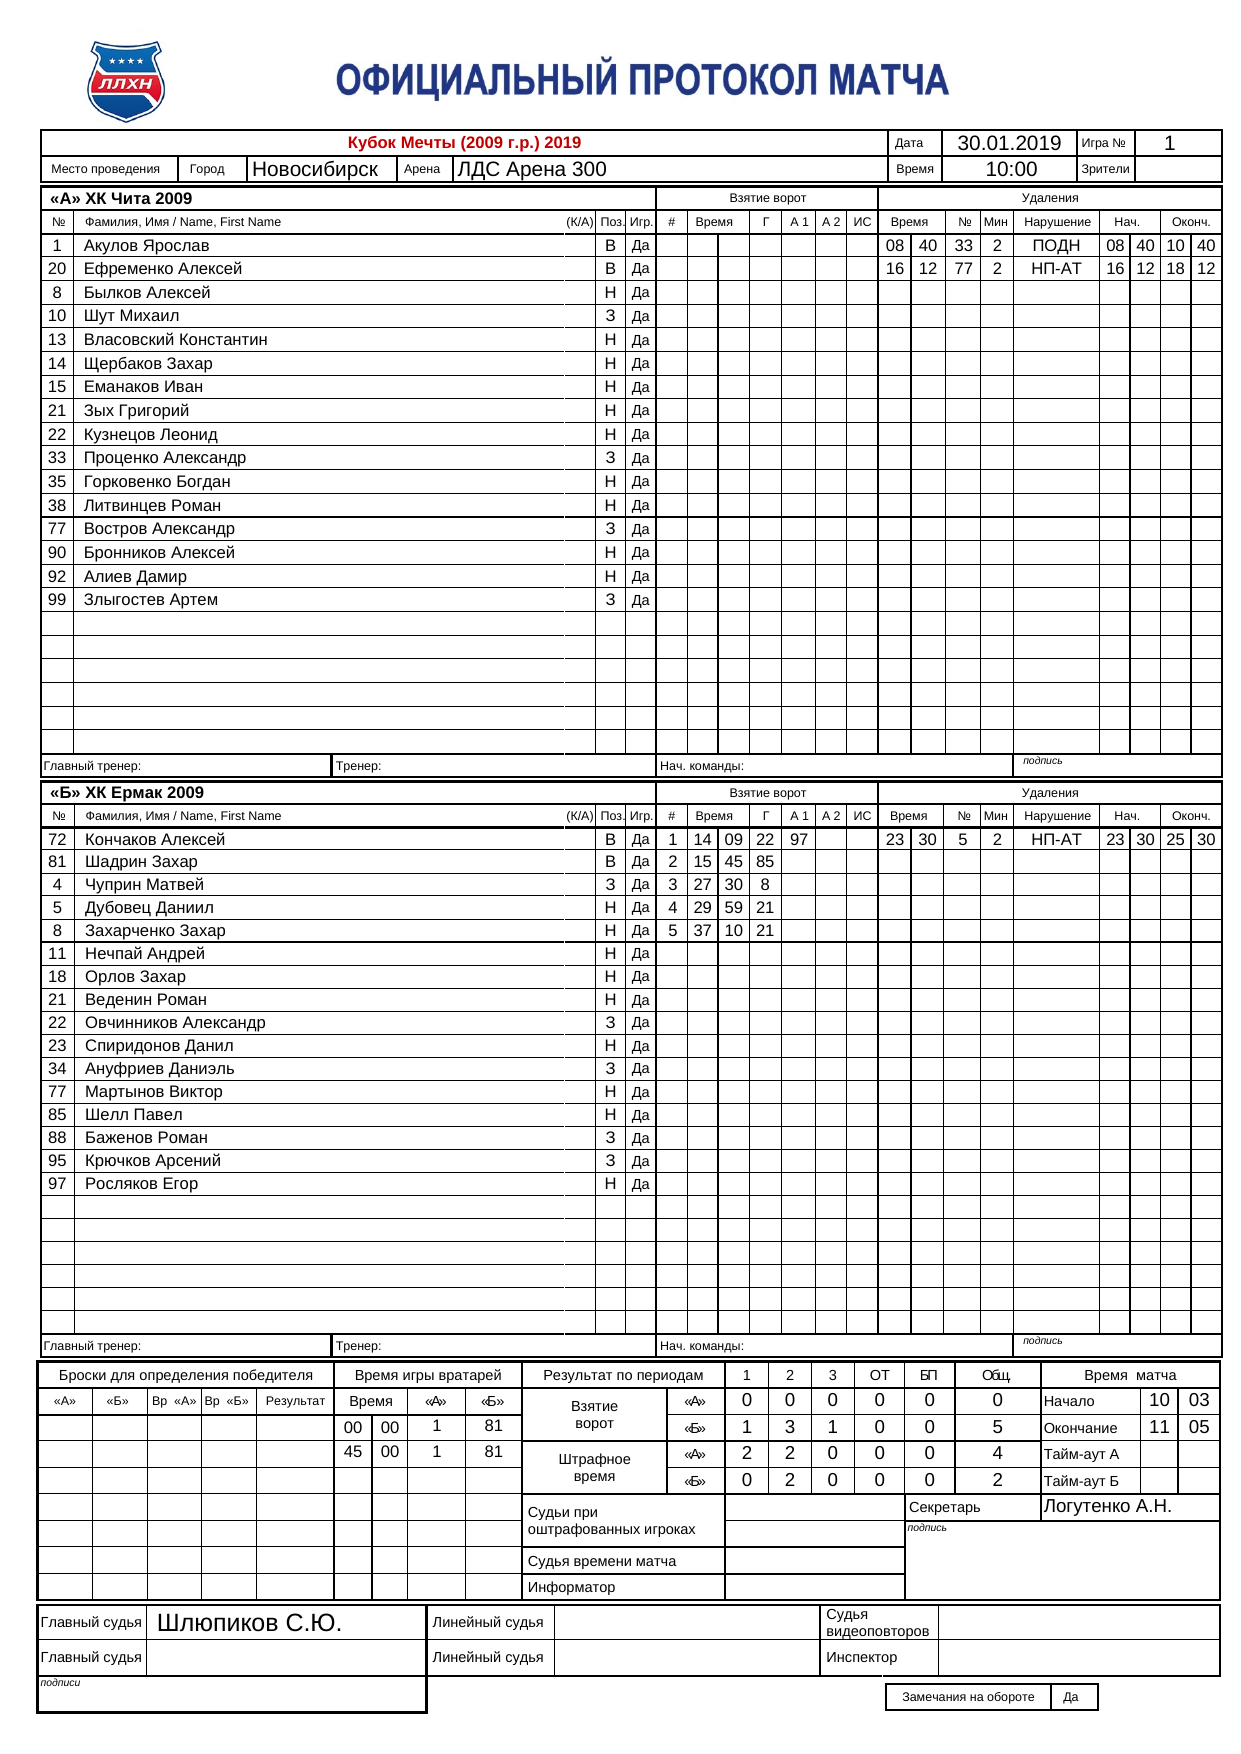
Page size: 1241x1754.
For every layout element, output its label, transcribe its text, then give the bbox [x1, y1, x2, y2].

table_cell [202, 1416, 256, 1440]
table_cell [626, 1196, 655, 1218]
table_cell [1014, 612, 1099, 634]
table_cell [750, 494, 781, 516]
table_cell [1014, 683, 1099, 706]
table_cell [879, 1196, 910, 1218]
table_cell [1014, 470, 1099, 493]
table_cell 0 [812, 1442, 854, 1467]
table_cell [782, 966, 815, 987]
table_cell [1192, 943, 1221, 964]
table_cell № [42, 805, 74, 826]
table_cell [1192, 1012, 1221, 1033]
table_cell [1161, 1219, 1190, 1241]
table_cell 59 [719, 896, 749, 918]
table_cell [719, 494, 749, 516]
table_cell [816, 896, 846, 918]
table_cell [981, 423, 1013, 445]
table_header Взятие ворот [657, 188, 877, 209]
table_cell [879, 1035, 910, 1057]
table_cell [750, 423, 781, 445]
table_header ОТ [855, 1363, 904, 1387]
table_cell [782, 470, 815, 493]
table_cell [1131, 352, 1160, 374]
table_cell 15 [688, 850, 717, 872]
table_cell [782, 541, 815, 564]
table_cell [944, 943, 980, 964]
table_cell [1192, 1196, 1221, 1218]
table_cell [1100, 470, 1129, 493]
table_cell [879, 683, 910, 706]
table_cell 40 [1192, 235, 1221, 256]
table_cell Н [596, 966, 625, 987]
table_cell 2 [956, 1468, 1040, 1493]
table_cell [816, 376, 846, 398]
table_cell [719, 1196, 749, 1218]
table_header «А» ХК Чита 2009 [42, 188, 655, 209]
table_cell [1100, 1288, 1129, 1310]
table_cell [1014, 565, 1099, 587]
table_cell [912, 588, 945, 611]
table_cell 23 [1100, 829, 1129, 849]
table_cell [565, 494, 595, 516]
table_cell [1192, 588, 1221, 611]
table_cell [1131, 612, 1160, 634]
table_header 1 [1136, 131, 1221, 155]
table_cell [1014, 518, 1099, 540]
table_cell 11 [42, 943, 74, 964]
table_cell [719, 1058, 749, 1079]
table_cell З [596, 305, 625, 327]
table_cell [657, 1058, 687, 1079]
table_cell [688, 446, 717, 469]
table_cell [750, 1311, 781, 1333]
table_cell Да [626, 966, 655, 987]
table_cell 45 [335, 1441, 371, 1467]
table_cell [782, 305, 815, 327]
table_cell [1014, 1196, 1099, 1218]
table_cell [750, 588, 781, 611]
table_cell [912, 683, 945, 706]
table_cell [912, 470, 945, 493]
table_cell [657, 352, 687, 374]
table_cell [981, 730, 1013, 753]
table_cell 3 [769, 1415, 811, 1440]
table_cell [912, 1035, 943, 1057]
table_cell [750, 518, 781, 540]
table_cell [1100, 683, 1129, 706]
table_cell Щербаков Захар [74, 352, 564, 374]
table_header Дата [889, 131, 941, 155]
table_cell [782, 730, 815, 753]
table_cell [1014, 1012, 1099, 1033]
table_cell Н [596, 494, 625, 516]
table_cell [1014, 636, 1099, 658]
table_cell [939, 1640, 1219, 1675]
table_cell [148, 1547, 201, 1573]
table_header 1 [726, 1363, 768, 1387]
table_cell [981, 896, 1013, 918]
table_cell [816, 423, 846, 445]
table_cell 2 [657, 850, 687, 872]
table_cell Кузнецов Леонид [74, 423, 564, 445]
table_cell [373, 1574, 407, 1599]
table_cell [879, 730, 910, 753]
table_cell [816, 399, 846, 422]
table_cell 12 [1131, 257, 1160, 280]
table_cell [750, 1104, 781, 1126]
table_cell [719, 281, 749, 303]
table_cell [981, 1127, 1013, 1149]
table_cell [1192, 423, 1221, 445]
table_cell [688, 1196, 717, 1218]
table_cell [657, 1219, 687, 1241]
table_cell [847, 1173, 877, 1195]
table_cell [750, 730, 781, 753]
table_cell Да [626, 1012, 655, 1033]
table_cell Н [596, 423, 625, 445]
table_cell [847, 352, 877, 374]
table_cell [596, 683, 625, 706]
table_cell [657, 1265, 687, 1287]
table_cell [1161, 707, 1190, 729]
table_cell [847, 1127, 877, 1149]
table_cell Н [596, 541, 625, 564]
table_cell [1192, 896, 1221, 918]
table_cell [939, 1606, 1219, 1639]
table_cell [879, 588, 910, 611]
table_cell [1100, 659, 1129, 682]
table_cell [847, 730, 877, 753]
table_cell [782, 565, 815, 587]
table_cell [946, 376, 980, 398]
table_cell [847, 446, 877, 469]
table_cell [565, 1242, 595, 1264]
table_cell [1161, 943, 1190, 964]
table_cell «Б» [668, 1415, 724, 1440]
table_cell 85 [42, 1104, 74, 1126]
table_cell [565, 874, 595, 895]
table_cell [657, 1196, 687, 1218]
table_cell [148, 1494, 201, 1520]
table_cell [847, 989, 877, 1011]
table_cell [816, 541, 846, 564]
table_cell [847, 1058, 877, 1079]
table_cell [688, 1242, 717, 1264]
table_cell [1192, 1173, 1221, 1195]
table_cell [847, 1081, 877, 1103]
table_cell [847, 683, 877, 706]
table_cell ИС [847, 805, 877, 826]
table_cell [1161, 636, 1190, 658]
table_cell [816, 328, 846, 351]
table_cell [750, 1288, 781, 1310]
table_cell [657, 423, 687, 445]
table_cell [565, 636, 595, 658]
table_cell [981, 1150, 1013, 1172]
table_cell [946, 565, 980, 587]
table_cell [981, 399, 1013, 422]
table_cell [816, 1081, 846, 1103]
table_cell [626, 1219, 655, 1241]
table_cell [946, 494, 980, 516]
table_cell [596, 1265, 625, 1287]
table_cell Н [596, 352, 625, 374]
table_cell [750, 1127, 781, 1149]
table_cell Дубовец Даниил [75, 896, 564, 918]
table_cell [879, 920, 910, 941]
table_cell 8 [750, 874, 781, 895]
table_cell 10 [719, 920, 749, 941]
table_cell Да [626, 328, 655, 351]
table_cell [912, 446, 945, 469]
table_cell З [596, 1127, 625, 1149]
table_cell [93, 1547, 147, 1573]
table_cell [1161, 989, 1190, 1011]
table_cell Шут Михаил [74, 305, 564, 327]
table_cell [946, 588, 980, 611]
table_cell [1100, 1173, 1129, 1195]
table_cell [657, 541, 687, 564]
table_cell [879, 494, 910, 516]
table_cell [1192, 1058, 1221, 1079]
table_cell [688, 1012, 717, 1033]
table_cell [946, 399, 980, 422]
table_cell [879, 966, 910, 987]
table_cell [565, 328, 595, 351]
table_cell [1131, 588, 1160, 611]
table_cell ЛДС Арена 300 [454, 157, 887, 181]
table_cell 2 [981, 235, 1013, 256]
table_cell [912, 1012, 943, 1033]
table_cell [1100, 966, 1129, 987]
table_cell [782, 612, 815, 634]
table_cell [981, 683, 1013, 706]
table_cell [74, 730, 564, 753]
table_cell [816, 1127, 846, 1149]
table_cell [912, 518, 945, 540]
table_cell [879, 850, 910, 872]
table_cell [1131, 1242, 1160, 1264]
table_cell [42, 707, 73, 729]
table_cell Мин [981, 805, 1013, 826]
table_cell 81 [466, 1441, 521, 1467]
table_cell [42, 730, 73, 753]
table_cell 77 [946, 257, 980, 280]
table_cell Главный судья [39, 1606, 146, 1639]
table_cell [816, 305, 846, 327]
table_cell 16 [1100, 257, 1129, 280]
table_cell Да [626, 376, 655, 398]
table_cell 2 [981, 257, 1013, 280]
table_cell [688, 966, 717, 987]
table_cell [1014, 1035, 1099, 1057]
table_cell [657, 1081, 687, 1103]
table_cell [981, 328, 1013, 351]
table_cell [912, 494, 945, 516]
table_cell [816, 920, 846, 941]
table_cell [981, 1311, 1013, 1333]
table_cell [981, 1058, 1013, 1079]
table_cell 30 [1131, 829, 1160, 849]
table_cell Зых Григорий [74, 399, 564, 422]
table_cell [1161, 1242, 1190, 1264]
table_cell [879, 1265, 910, 1287]
table_cell [782, 1196, 815, 1218]
table_cell Власовский Константин [74, 328, 564, 351]
table_cell [1161, 1058, 1190, 1079]
table_cell [1141, 1441, 1177, 1467]
table_cell 10 [1161, 235, 1190, 256]
table_cell [816, 683, 846, 706]
table_cell [688, 1219, 717, 1241]
table_cell [1192, 1104, 1221, 1126]
table_header Замечания на обороте [887, 1685, 1050, 1709]
table_cell [688, 470, 717, 493]
table_cell [1014, 1081, 1099, 1103]
table_cell Н [596, 943, 625, 964]
table_cell [912, 565, 945, 587]
table_cell [596, 730, 625, 753]
table_cell [565, 966, 595, 987]
table_cell [1100, 1242, 1129, 1264]
table_cell 45 [719, 850, 749, 872]
table_cell 97 [782, 829, 815, 849]
table_cell [816, 1219, 846, 1241]
table_cell [257, 1547, 333, 1573]
table_cell [912, 1311, 943, 1333]
table_cell 21 [42, 399, 73, 422]
table_cell Начало [1042, 1389, 1140, 1413]
table_cell [93, 1468, 147, 1493]
table_cell Тренер: [333, 755, 655, 776]
table_cell [981, 920, 1013, 941]
table_cell [912, 352, 945, 374]
table_cell [981, 874, 1013, 895]
table_header «Б» ХК Ермак 2009 [42, 783, 655, 803]
table_cell [596, 1288, 625, 1310]
table_cell 0 [855, 1468, 904, 1493]
table_cell 0 [726, 1389, 768, 1413]
table_cell [1141, 1468, 1177, 1493]
table_cell [816, 588, 846, 611]
table_cell Тайм-аут А [1042, 1441, 1140, 1467]
table_cell [688, 1127, 717, 1149]
table_cell Игр. [626, 805, 655, 826]
table_cell Н [596, 989, 625, 1011]
table_cell [1014, 352, 1099, 374]
table_cell [565, 829, 595, 849]
table_cell [1192, 541, 1221, 564]
table_cell Штрафное время [523, 1442, 666, 1493]
table_cell Тренер: [333, 1335, 655, 1356]
table_cell [879, 874, 910, 895]
table_cell [816, 235, 846, 256]
table_cell 88 [42, 1127, 74, 1149]
table_cell [912, 1127, 943, 1149]
table_cell [981, 636, 1013, 658]
table_cell 2 [769, 1442, 811, 1467]
table_cell 0 [855, 1389, 904, 1413]
table_cell 14 [42, 352, 73, 374]
table_cell [816, 281, 846, 303]
table_cell [1131, 281, 1160, 303]
table_cell [816, 518, 846, 540]
table_cell [847, 636, 877, 658]
table_cell [626, 1288, 655, 1310]
table_cell [816, 1150, 846, 1172]
table_cell [1131, 1058, 1160, 1079]
table_cell [1100, 446, 1129, 469]
table_cell [688, 588, 717, 611]
table_cell [1100, 730, 1129, 753]
table_cell В [596, 829, 625, 849]
table_cell [1014, 943, 1099, 964]
table_cell 81 [466, 1416, 521, 1440]
table_cell [946, 707, 980, 729]
table_cell [719, 352, 749, 374]
table_cell [944, 1035, 980, 1057]
table_cell [39, 1547, 92, 1573]
table_cell [879, 446, 910, 469]
table_cell Ануфриев Даниэль [75, 1058, 564, 1079]
table_cell 08 [1100, 235, 1129, 256]
table_cell Г [750, 211, 781, 233]
table_cell [816, 1012, 846, 1033]
table_cell [912, 305, 945, 327]
table_cell [42, 659, 73, 682]
table_cell 25 [1161, 829, 1190, 849]
table_cell Г [750, 805, 781, 826]
table_cell [879, 943, 910, 964]
table_cell [782, 1035, 815, 1057]
table_cell 85 [750, 850, 781, 872]
table_cell [596, 659, 625, 682]
table_cell № [946, 211, 980, 233]
table_cell Н [596, 565, 625, 587]
table_cell Веденин Роман [75, 989, 564, 1011]
table_cell 5 [657, 920, 687, 941]
table_cell [782, 423, 815, 445]
table_cell [565, 612, 595, 634]
table_cell [816, 1058, 846, 1079]
table_cell [688, 707, 717, 729]
table_cell [688, 423, 717, 445]
table_cell 20 [42, 257, 73, 280]
table_cell [408, 1468, 465, 1493]
table_cell [688, 281, 717, 303]
table_cell 10 [42, 305, 73, 327]
table_cell [1192, 352, 1221, 374]
table_cell Главный тренер: [42, 755, 330, 776]
table_cell [816, 494, 846, 516]
table_cell [1014, 588, 1099, 611]
table_cell НП-АТ [1014, 257, 1099, 280]
table_cell [750, 328, 781, 351]
table_cell Да [626, 423, 655, 445]
table_cell [688, 1058, 717, 1079]
table_cell [879, 659, 910, 682]
table_cell [1161, 659, 1190, 682]
table_cell 0 [956, 1389, 1040, 1413]
table_cell Да [626, 588, 655, 611]
table_header Общ. [956, 1363, 1040, 1387]
table_cell [1161, 305, 1190, 327]
table_cell [719, 1311, 749, 1333]
table_cell Тайм-аут Б [1042, 1468, 1140, 1493]
table_cell [1100, 565, 1129, 587]
table_cell [782, 518, 815, 540]
table_cell [565, 588, 595, 611]
table_cell [565, 1173, 595, 1195]
table_cell [1131, 1173, 1160, 1195]
table_cell [946, 305, 980, 327]
table_cell [1131, 1288, 1160, 1310]
table_cell [565, 541, 595, 564]
table_cell [879, 1104, 910, 1126]
table_cell [1161, 494, 1190, 516]
table_cell [719, 423, 749, 445]
table_cell [981, 707, 1013, 729]
table_cell [657, 730, 687, 753]
table_cell А 1 [782, 805, 815, 826]
table_cell [1100, 1150, 1129, 1172]
table_cell [782, 896, 815, 918]
table_cell [816, 989, 846, 1011]
table_cell [565, 730, 595, 753]
table_cell [1192, 494, 1221, 516]
table_cell Фамилия, Имя / Name, First Name [74, 211, 565, 233]
table_cell Бронников Алексей [74, 541, 564, 564]
table_cell [1131, 494, 1160, 516]
table_cell [879, 1242, 910, 1264]
table_cell [565, 1311, 595, 1333]
table_cell [1192, 1242, 1221, 1264]
table_cell [944, 1288, 980, 1310]
table_cell [688, 1035, 717, 1057]
table_cell [912, 1173, 943, 1195]
table_cell [1161, 281, 1190, 303]
table_cell [719, 1035, 749, 1057]
table_cell [1014, 541, 1099, 564]
table_cell [1131, 518, 1160, 540]
table_cell [1161, 730, 1190, 753]
table_cell [565, 707, 595, 729]
table_cell [847, 850, 877, 872]
table_cell 97 [42, 1173, 74, 1195]
table_cell Н [596, 328, 625, 351]
table_cell [750, 1035, 781, 1057]
table_cell [912, 943, 943, 964]
table_cell [782, 1219, 815, 1241]
table_cell [688, 376, 717, 398]
table_cell [657, 376, 687, 398]
table_cell [981, 281, 1013, 303]
table_cell [565, 399, 595, 422]
table_cell [657, 966, 687, 987]
table_cell [1192, 518, 1221, 540]
table_cell [1014, 896, 1099, 918]
table_cell Да [626, 352, 655, 374]
table_cell [719, 446, 749, 469]
table_cell [466, 1468, 521, 1493]
table_cell Оконч. [1161, 211, 1221, 233]
table_cell 1 [408, 1416, 465, 1440]
table_cell [719, 470, 749, 493]
table_cell [1161, 850, 1190, 872]
table_cell [847, 588, 877, 611]
table_cell [912, 376, 945, 398]
table_cell [373, 1494, 407, 1520]
table_cell 33 [42, 446, 73, 469]
table_cell [565, 235, 595, 256]
table_cell [912, 966, 943, 987]
table_cell [257, 1416, 333, 1440]
table_cell [944, 1196, 980, 1218]
table_cell [202, 1521, 256, 1546]
table_cell [847, 281, 877, 303]
table_cell [1131, 376, 1160, 398]
table_cell [1014, 305, 1099, 327]
table_cell [565, 1104, 595, 1126]
table_cell № [944, 805, 980, 826]
table_cell [782, 1058, 815, 1079]
table_cell [1100, 399, 1129, 422]
table_cell 23 [879, 829, 910, 849]
table_cell [657, 1311, 687, 1333]
table_cell [1192, 305, 1221, 327]
table_cell Да [626, 235, 655, 256]
table_cell [782, 494, 815, 516]
table_cell 0 [812, 1389, 854, 1413]
table_cell [912, 1196, 943, 1218]
table_cell [847, 565, 877, 587]
table_cell З [596, 874, 625, 895]
table_cell [847, 874, 877, 895]
table_cell Да [626, 1127, 655, 1149]
table_cell [555, 1640, 819, 1675]
table_cell [1100, 541, 1129, 564]
table_cell [946, 518, 980, 540]
table_header 2 [769, 1363, 811, 1387]
table_header Кубок Мечты (2009 г.р.) 2019 [42, 131, 887, 155]
table_cell 1 [812, 1415, 854, 1440]
table_cell [657, 636, 687, 658]
table_cell Да [626, 1058, 655, 1079]
table_cell [816, 1311, 846, 1333]
table_cell [1100, 612, 1129, 634]
table_cell [879, 1219, 910, 1241]
table_cell [847, 966, 877, 987]
table_cell Овчинников Александр [75, 1012, 564, 1033]
table_cell Шелл Павел [75, 1104, 564, 1126]
table_cell Судья видеоповторов [821, 1606, 938, 1639]
table_cell [1100, 707, 1129, 729]
table_cell [750, 235, 781, 256]
table_cell [719, 257, 749, 280]
table_cell 29 [688, 896, 717, 918]
table_cell [981, 612, 1013, 634]
table_cell [981, 376, 1013, 398]
table_cell [719, 1219, 749, 1241]
table_cell [565, 896, 595, 918]
table_cell Акулов Ярослав [74, 235, 564, 256]
table_cell [981, 1219, 1013, 1241]
table_cell [719, 636, 749, 658]
table_cell 30 [1192, 829, 1221, 849]
table_cell Еманаков Иван [74, 376, 564, 398]
table_cell Н [596, 1035, 625, 1057]
table_cell 5 [42, 896, 74, 918]
table_cell [1131, 896, 1160, 918]
table_cell [847, 707, 877, 729]
table_cell [1100, 1104, 1129, 1126]
table_cell [981, 1035, 1013, 1057]
table_cell [912, 1104, 943, 1126]
table_cell Инспектор [821, 1640, 938, 1675]
table_cell подпись [1014, 1335, 1221, 1356]
table_cell [750, 1265, 781, 1287]
table_cell [719, 659, 749, 682]
table_cell [257, 1494, 333, 1520]
table_cell [782, 1242, 815, 1264]
table_cell [944, 896, 980, 918]
table_cell [1192, 399, 1221, 422]
table_cell Н [596, 1104, 625, 1126]
table_cell Поз. [596, 211, 625, 233]
table_cell [93, 1441, 147, 1467]
table_cell [719, 1288, 749, 1310]
table_cell [202, 1574, 256, 1599]
table_cell [912, 636, 945, 658]
table_cell [879, 1150, 910, 1172]
table_cell [847, 829, 877, 849]
table_cell «Б» [93, 1389, 147, 1413]
table_cell [1161, 1012, 1190, 1033]
table_cell З [596, 588, 625, 611]
table_cell [912, 423, 945, 445]
table_cell 21 [42, 989, 74, 1011]
table_cell [688, 1081, 717, 1103]
table_cell [912, 850, 943, 872]
table_cell [75, 1311, 564, 1333]
table_cell [847, 1242, 877, 1264]
table_cell [466, 1574, 521, 1599]
table_cell [719, 683, 749, 706]
table_cell [912, 1219, 943, 1241]
table_cell Вр «А» [148, 1389, 201, 1413]
table_cell [883, 1677, 1220, 1681]
table_cell [879, 1127, 910, 1149]
table_cell 30 [719, 874, 749, 895]
table_cell 37 [688, 920, 717, 941]
table_cell [1161, 612, 1190, 634]
table_cell [946, 281, 980, 303]
table_cell [1014, 446, 1099, 469]
table_cell [1192, 989, 1221, 1011]
table_cell Время [879, 211, 945, 233]
table_cell [626, 1265, 655, 1287]
table_cell [944, 1012, 980, 1033]
table_cell [1014, 850, 1099, 872]
table_cell [719, 1242, 749, 1264]
table_cell [1161, 376, 1190, 398]
table_cell [750, 305, 781, 327]
table_cell [1192, 1150, 1221, 1172]
table_cell [912, 896, 943, 918]
table_cell [782, 588, 815, 611]
table_cell [1131, 659, 1160, 682]
table_cell [39, 1494, 92, 1520]
table_cell Вр «Б» [202, 1389, 256, 1413]
table_cell [1161, 565, 1190, 587]
table_header Броски для определения победителя [39, 1363, 333, 1387]
table_cell [93, 1574, 147, 1599]
table_cell [912, 281, 945, 303]
table_cell [688, 305, 717, 327]
table_cell [981, 1242, 1013, 1264]
table_cell [1192, 966, 1221, 987]
table_cell [657, 1242, 687, 1264]
table_cell [148, 1416, 201, 1440]
table_cell [944, 1150, 980, 1172]
table_cell [257, 1574, 333, 1599]
table_cell [1161, 470, 1190, 493]
table_cell 34 [42, 1058, 74, 1079]
table_cell А 1 [782, 211, 815, 233]
table_cell [782, 281, 815, 303]
table_cell [688, 943, 717, 964]
table_cell [912, 920, 943, 941]
table_cell [750, 1219, 781, 1241]
table_cell [657, 659, 687, 682]
table_cell Н [596, 1081, 625, 1103]
table_cell [1161, 966, 1190, 987]
table_cell [1100, 636, 1129, 658]
table_cell [1192, 1035, 1221, 1057]
table_cell [782, 874, 815, 895]
table_cell [719, 989, 749, 1011]
table_cell [657, 446, 687, 469]
table_cell [1161, 1104, 1190, 1126]
table_cell [1100, 1127, 1129, 1149]
table_cell # [657, 211, 687, 233]
table_cell [565, 943, 595, 964]
table_cell [946, 352, 980, 374]
table_cell 21 [750, 920, 781, 941]
table_cell Н [596, 376, 625, 398]
table_cell ИС [847, 211, 877, 233]
table_cell [42, 1311, 74, 1333]
table_cell [1131, 446, 1160, 469]
table_cell 21 [750, 896, 781, 918]
table_cell [912, 541, 945, 564]
table_cell [373, 1521, 407, 1546]
table_cell Спиридонов Данил [75, 1035, 564, 1057]
table_cell [657, 399, 687, 422]
table_cell Да [626, 1104, 655, 1126]
table_cell [879, 470, 910, 493]
table_cell Крючков Арсений [75, 1150, 564, 1172]
table_cell [1161, 423, 1190, 445]
table_cell [981, 850, 1013, 872]
table_cell [1014, 1150, 1099, 1172]
table_cell Да [626, 1173, 655, 1195]
table_cell 14 [688, 829, 717, 849]
table_cell Секретарь [906, 1495, 1040, 1520]
table_cell [657, 1104, 687, 1126]
table_cell [626, 636, 655, 658]
table_cell [408, 1574, 465, 1599]
table_cell [688, 257, 717, 280]
table_cell [657, 235, 687, 256]
table_cell 30 [912, 829, 943, 849]
table_cell [148, 1468, 201, 1493]
table_cell [335, 1574, 371, 1599]
table_cell [1131, 328, 1160, 351]
table_cell [688, 494, 717, 516]
table_cell [565, 989, 595, 1011]
table_cell [1014, 1288, 1099, 1310]
table_cell [719, 328, 749, 351]
table_cell [1100, 352, 1129, 374]
table_cell [782, 1081, 815, 1103]
table_cell [657, 1173, 687, 1195]
table_cell [42, 1265, 74, 1287]
table_cell [1131, 636, 1160, 658]
table_cell [981, 989, 1013, 1011]
table_cell [879, 1081, 910, 1103]
table_cell [816, 470, 846, 493]
table_cell [1179, 1468, 1219, 1493]
table_cell В [596, 850, 625, 872]
table_cell подписи [39, 1677, 425, 1711]
table_cell [93, 1416, 147, 1440]
table_cell [1100, 1081, 1129, 1103]
table_cell [847, 1150, 877, 1172]
table_cell 18 [42, 966, 74, 987]
table_cell 00 [373, 1441, 407, 1467]
table_cell [1192, 874, 1221, 895]
table_cell [946, 446, 980, 469]
table_cell ПОДН [1014, 235, 1099, 256]
table_cell [847, 305, 877, 327]
table_cell [816, 659, 846, 682]
table_cell Главный тренер: [42, 1335, 330, 1356]
table_cell [981, 1265, 1013, 1287]
table_cell (К/А) [565, 805, 595, 826]
table_cell [1161, 588, 1190, 611]
table_cell [466, 1547, 521, 1573]
table_cell [1100, 874, 1129, 895]
table_cell Мартынов Виктор [75, 1081, 564, 1103]
table_cell 5 [944, 829, 980, 849]
table_cell [847, 518, 877, 540]
table_cell [946, 730, 980, 753]
table_cell Злыгостев Артем [74, 588, 564, 611]
table_cell [657, 989, 687, 1011]
table_cell [1131, 399, 1160, 422]
table_cell [1192, 1127, 1221, 1149]
table_cell Да [626, 1035, 655, 1057]
table_cell [1131, 541, 1160, 564]
table_cell «А» [668, 1389, 724, 1413]
table_cell Судьи при оштрафованных игроках [523, 1495, 724, 1546]
table_cell [1179, 1441, 1219, 1467]
table_cell (К/А) [565, 211, 595, 233]
table_cell [847, 1012, 877, 1033]
table_cell [42, 1219, 74, 1241]
table_cell З [596, 1150, 625, 1172]
table_cell [1161, 518, 1190, 540]
table_cell [719, 966, 749, 987]
table_cell [946, 612, 980, 634]
table_cell [408, 1521, 465, 1546]
table_cell подпись [906, 1522, 1219, 1599]
table_cell [688, 541, 717, 564]
table_cell [75, 1242, 564, 1264]
table_cell [719, 1012, 749, 1033]
table_cell 33 [946, 235, 980, 256]
table_cell [719, 541, 749, 564]
table_cell [657, 612, 687, 634]
table_cell [565, 470, 595, 493]
table_cell [1131, 1150, 1160, 1172]
table_cell [847, 1104, 877, 1126]
table_cell [750, 1242, 781, 1264]
table_cell [944, 920, 980, 941]
table_cell 05 [1179, 1415, 1219, 1440]
table_header 30.01.2019 [943, 131, 1076, 155]
table_cell [1014, 920, 1099, 941]
table_cell Чуприн Матвей [75, 874, 564, 895]
table_cell [1100, 423, 1129, 445]
table_cell [816, 1288, 846, 1310]
table_cell [879, 352, 910, 374]
table_cell 95 [42, 1150, 74, 1172]
table_cell [879, 541, 910, 564]
table_cell [1192, 1288, 1221, 1310]
table_cell Да [626, 281, 655, 303]
table_cell Н [596, 470, 625, 493]
table_cell [202, 1468, 256, 1493]
table_cell [782, 1173, 815, 1195]
table_cell [75, 1219, 564, 1241]
table_cell [782, 1288, 815, 1310]
table_cell [74, 683, 564, 706]
table_cell [782, 235, 815, 256]
table_cell [1100, 1265, 1129, 1287]
table_cell [879, 896, 910, 918]
table_cell 03 [1179, 1389, 1219, 1413]
table_cell [1014, 1265, 1099, 1287]
table_cell [944, 966, 980, 987]
table_cell [148, 1574, 201, 1599]
table_cell [879, 328, 910, 351]
table_cell Н [596, 920, 625, 941]
table_cell Да [626, 943, 655, 964]
table_cell Проценко Александр [74, 446, 564, 469]
table_cell [981, 446, 1013, 469]
table_cell [1192, 730, 1221, 753]
table_cell [93, 1494, 147, 1520]
table_cell [626, 730, 655, 753]
table_cell [816, 850, 846, 872]
table_cell [1161, 920, 1190, 941]
table_cell [75, 1288, 564, 1310]
table_cell Город [179, 157, 246, 181]
table_cell [847, 1265, 877, 1287]
table_cell [879, 707, 910, 729]
table_cell [912, 659, 945, 682]
table_cell [1192, 636, 1221, 658]
table_cell Ефременко Алексей [74, 257, 564, 280]
table_cell [944, 1173, 980, 1195]
table_cell [565, 518, 595, 540]
table_cell [750, 541, 781, 564]
table_cell [912, 1150, 943, 1172]
table_cell 35 [42, 470, 73, 493]
table_cell [1161, 328, 1190, 351]
table_header БП [905, 1363, 954, 1387]
table_cell Нарушение [1014, 805, 1099, 826]
table_cell [148, 1441, 201, 1467]
table_cell А 2 [816, 805, 846, 826]
table_cell [879, 1012, 910, 1033]
table_cell № [42, 211, 73, 233]
table_cell Зрители [1078, 157, 1134, 181]
table_cell [373, 1547, 407, 1573]
table_cell В [596, 235, 625, 256]
table_cell [879, 636, 910, 658]
table_cell 0 [812, 1468, 854, 1493]
table_cell [1161, 1081, 1190, 1103]
table_cell [879, 1173, 910, 1195]
table_cell Алиев Дамир [74, 565, 564, 587]
table_cell «Б» [668, 1468, 724, 1493]
table_cell «Б » [466, 1389, 521, 1413]
table_cell [42, 612, 73, 634]
table_cell [782, 446, 815, 469]
table_cell [719, 235, 749, 256]
table_cell [596, 1196, 625, 1218]
table_cell [373, 1468, 407, 1493]
table_cell [816, 730, 846, 753]
table_cell [719, 1081, 749, 1103]
table_cell [1192, 1311, 1221, 1333]
table_cell [688, 659, 717, 682]
table_cell Линейный судья [428, 1606, 554, 1639]
table_cell [1131, 1127, 1160, 1149]
table_cell [912, 1081, 943, 1103]
table_cell [596, 707, 625, 729]
table_cell 1 [408, 1441, 465, 1467]
table_cell [750, 446, 781, 469]
table_cell [1014, 1242, 1099, 1264]
table_cell [93, 1521, 147, 1546]
table_cell [1014, 423, 1099, 445]
table_cell [1131, 683, 1160, 706]
table_cell [565, 1081, 595, 1103]
table_cell [657, 1127, 687, 1149]
table_header 3 [812, 1363, 854, 1387]
table_cell [782, 943, 815, 964]
table_cell [912, 989, 943, 1011]
table_cell Время [688, 805, 749, 826]
table_cell [847, 1311, 877, 1333]
table_cell [1014, 989, 1099, 1011]
table_cell Шадрин Захар [75, 850, 564, 872]
table_cell [1100, 328, 1129, 351]
table_cell [782, 989, 815, 1011]
table_cell [816, 612, 846, 634]
table_cell Нарушение [1014, 211, 1099, 233]
table_cell [565, 257, 595, 280]
table_cell [816, 1265, 846, 1287]
table_cell [1131, 920, 1160, 941]
table_cell Арена [398, 157, 452, 181]
table_cell [847, 257, 877, 280]
table_cell [202, 1494, 256, 1520]
table_cell [1161, 1127, 1190, 1149]
table_cell [1131, 1104, 1160, 1126]
table_cell [688, 1311, 717, 1333]
table_cell [1131, 1219, 1160, 1241]
table_cell 0 [905, 1389, 954, 1413]
table_cell [719, 399, 749, 422]
table_cell З [596, 518, 625, 540]
table_cell 23 [42, 1035, 74, 1057]
table_cell [750, 636, 781, 658]
table_cell Время [889, 157, 941, 181]
table_cell 15 [42, 376, 73, 398]
table_cell [42, 1288, 74, 1310]
table_cell Информатор [523, 1575, 724, 1599]
table_cell [816, 636, 846, 658]
table_cell [750, 399, 781, 422]
table_cell [946, 683, 980, 706]
table_cell [688, 1265, 717, 1287]
table_cell [912, 1058, 943, 1079]
table_cell [750, 281, 781, 303]
table_cell [750, 470, 781, 493]
table_cell [750, 659, 781, 682]
table_cell 18 [1161, 257, 1190, 280]
table_cell 4 [956, 1442, 1040, 1467]
table_cell [750, 376, 781, 398]
table_cell Да [626, 565, 655, 587]
table_cell Да [626, 1150, 655, 1172]
table_cell [944, 1104, 980, 1126]
table_cell [39, 1441, 92, 1467]
table_cell [626, 1242, 655, 1264]
table_cell [816, 1035, 846, 1057]
table_cell [719, 943, 749, 964]
table_cell [847, 1288, 877, 1310]
table_cell [1100, 1196, 1129, 1218]
table_cell 08 [879, 235, 910, 256]
table_cell [1014, 707, 1099, 729]
table_cell Да [626, 305, 655, 327]
table_cell [688, 399, 717, 422]
table_cell [816, 446, 846, 469]
table_cell [1014, 874, 1099, 895]
table_cell [1131, 1265, 1160, 1287]
table_cell Кончаков Алексей [75, 829, 564, 849]
table_cell [750, 1173, 781, 1195]
table_cell [782, 352, 815, 374]
table_cell [944, 989, 980, 1011]
table_cell [626, 659, 655, 682]
table_cell [657, 707, 687, 729]
table_cell [555, 1606, 819, 1639]
table_cell [565, 1265, 595, 1287]
table_cell [946, 328, 980, 351]
table_cell 0 [905, 1442, 954, 1467]
table_cell 8 [42, 281, 73, 303]
table_cell [1014, 966, 1099, 987]
table_cell [565, 376, 595, 398]
table_cell Игр. [626, 211, 655, 233]
table_cell [912, 1265, 943, 1287]
table_cell [1161, 1288, 1190, 1310]
table_cell [981, 565, 1013, 587]
table_cell [39, 1521, 92, 1546]
table_cell [1161, 1311, 1190, 1333]
table_cell [1100, 305, 1129, 327]
table_cell [1161, 896, 1190, 918]
table_cell [816, 1242, 846, 1264]
table_cell [688, 636, 717, 658]
table_cell [750, 966, 781, 987]
table_cell [657, 565, 687, 587]
table_cell [688, 235, 717, 256]
table_cell 1 [726, 1415, 768, 1440]
table_cell [719, 612, 749, 634]
table_cell [750, 989, 781, 1011]
table_cell [565, 1150, 595, 1172]
table_cell [1014, 328, 1099, 351]
table_cell [879, 1311, 910, 1333]
table_cell [1192, 376, 1221, 398]
table_header Взятие ворот [657, 783, 877, 803]
table_cell [816, 1173, 846, 1195]
table_cell [626, 612, 655, 634]
table_cell Баженов Роман [75, 1127, 564, 1149]
table_cell 77 [42, 1081, 74, 1103]
table_cell [719, 1265, 749, 1287]
table_cell 0 [855, 1442, 904, 1467]
table_cell Линейный судья [428, 1640, 554, 1675]
table_cell [1099, 1682, 1220, 1711]
table_cell [750, 565, 781, 587]
table_cell [719, 1104, 749, 1126]
table_cell [750, 612, 781, 634]
table_cell Время [335, 1389, 407, 1413]
table_cell [1100, 1058, 1129, 1079]
table_cell [816, 352, 846, 374]
table_cell 0 [855, 1415, 904, 1440]
table_cell [782, 1311, 815, 1333]
table_cell [750, 1012, 781, 1033]
table_cell [1192, 470, 1221, 493]
table_cell Да [626, 896, 655, 918]
table_cell [944, 1242, 980, 1264]
table_cell [565, 565, 595, 587]
table_cell [750, 1081, 781, 1103]
table_cell 4 [42, 874, 74, 895]
table_cell Шлюпиков С.Ю. [147, 1606, 425, 1639]
table_cell Горковенко Богдан [74, 470, 564, 493]
table_cell [657, 1012, 687, 1033]
table_cell [688, 1288, 717, 1310]
table_cell [879, 612, 910, 634]
table_cell [782, 707, 815, 729]
table_cell [565, 1035, 595, 1057]
table_cell [335, 1494, 371, 1520]
table_cell [39, 1574, 92, 1599]
table_cell [981, 541, 1013, 564]
table_cell З [596, 1058, 625, 1079]
table_cell [42, 1196, 74, 1218]
table_cell 2 [726, 1442, 768, 1467]
table_cell [847, 399, 877, 422]
table_cell [147, 1640, 425, 1675]
table_cell # [657, 805, 687, 826]
table_cell [657, 257, 687, 280]
table_cell [912, 1242, 943, 1264]
table_cell Орлов Захар [75, 966, 564, 987]
table_cell [596, 636, 625, 658]
table_cell Результат [257, 1389, 333, 1413]
table_cell [688, 730, 717, 753]
table_cell [1100, 896, 1129, 918]
table_cell «А» [39, 1389, 92, 1413]
table_cell З [596, 1012, 625, 1033]
table_cell 72 [42, 829, 74, 849]
table_cell Да [626, 541, 655, 564]
table_cell 38 [42, 494, 73, 516]
table_cell [1192, 920, 1221, 941]
table_cell [688, 352, 717, 374]
table_cell [944, 850, 980, 872]
table_cell [1014, 281, 1099, 303]
table_cell [1131, 1012, 1160, 1033]
table_cell Да [626, 874, 655, 895]
table_cell [1014, 376, 1099, 398]
table_cell [657, 494, 687, 516]
table_cell [1014, 1173, 1099, 1195]
table_cell Литвинцев Роман [74, 494, 564, 516]
table_cell Н [596, 1173, 625, 1195]
table_cell [981, 470, 1013, 493]
table_cell [688, 989, 717, 1011]
table_cell 27 [688, 874, 717, 895]
table_cell [782, 1012, 815, 1033]
table_cell Да [626, 446, 655, 469]
table_cell [596, 612, 625, 634]
table_cell 13 [42, 328, 73, 351]
table_cell [1014, 1104, 1099, 1126]
picture [5, 28, 1179, 129]
table_cell [816, 829, 846, 849]
table_cell Да [626, 850, 655, 872]
table_cell 2 [981, 829, 1013, 849]
table_cell [782, 1265, 815, 1287]
table_cell [1100, 281, 1129, 303]
table_cell [1131, 565, 1160, 587]
table_cell [657, 1288, 687, 1310]
table_cell Да [626, 494, 655, 516]
table_cell [782, 850, 815, 872]
table_cell [944, 1265, 980, 1287]
table_cell [1192, 683, 1221, 706]
table_cell «А» [408, 1389, 465, 1413]
table_cell [944, 1058, 980, 1079]
table_header Результат по периодам [523, 1363, 724, 1387]
table_cell [719, 588, 749, 611]
table_cell [42, 683, 73, 706]
table_cell Да [626, 399, 655, 422]
table_cell [750, 943, 781, 964]
table_cell [1161, 683, 1190, 706]
table_cell 2 [769, 1468, 811, 1493]
table_cell [946, 541, 980, 564]
table_cell [726, 1521, 904, 1546]
table_cell [657, 1150, 687, 1172]
table_cell [847, 423, 877, 445]
table_cell [981, 1012, 1013, 1033]
table_cell 10 [1141, 1389, 1177, 1413]
table_cell [1192, 612, 1221, 634]
table_cell [879, 281, 910, 303]
table_cell [946, 659, 980, 682]
table_cell [657, 943, 687, 964]
table_cell [74, 612, 564, 634]
table_cell [565, 1288, 595, 1310]
table_cell [42, 1242, 74, 1264]
table_cell [750, 707, 781, 729]
table_cell [981, 966, 1013, 987]
table_cell 22 [750, 829, 781, 849]
table_cell [1192, 707, 1221, 729]
table_cell [335, 1547, 371, 1573]
table_cell [946, 470, 980, 493]
table_cell [782, 683, 815, 706]
table_cell [1161, 1035, 1190, 1057]
table_cell [1192, 328, 1221, 351]
table_cell Нач. [1100, 805, 1160, 826]
table_cell [782, 376, 815, 398]
table_cell [847, 659, 877, 682]
table_cell [750, 683, 781, 706]
table_cell [657, 683, 687, 706]
table_cell [719, 707, 749, 729]
table_cell [565, 1127, 595, 1149]
table_cell [981, 943, 1013, 964]
table_cell [75, 1265, 564, 1287]
table_cell [657, 305, 687, 327]
table_cell [946, 636, 980, 658]
table_cell [726, 1548, 904, 1573]
table_cell [912, 707, 945, 729]
table_cell [847, 896, 877, 918]
table_cell [1161, 352, 1190, 374]
table_cell «А» [668, 1442, 724, 1467]
table_cell [75, 1196, 564, 1218]
table_cell [1131, 966, 1160, 987]
table_cell [847, 494, 877, 516]
table_cell [1131, 707, 1160, 729]
table_cell [202, 1547, 256, 1573]
table_cell [1161, 541, 1190, 564]
table_cell [1131, 730, 1160, 753]
table_cell [1131, 850, 1160, 872]
table_cell [688, 1104, 717, 1126]
table_cell [688, 565, 717, 587]
table_cell 40 [1131, 235, 1160, 256]
table_cell [335, 1521, 371, 1546]
table_cell [466, 1521, 521, 1546]
table_header Удаления [879, 188, 1221, 209]
table_cell [257, 1441, 333, 1467]
table_cell [912, 328, 945, 351]
table_cell [1131, 989, 1160, 1011]
table_cell Нач. команды: [657, 1335, 1012, 1356]
table_cell [847, 1035, 877, 1057]
table_cell 11 [1141, 1415, 1177, 1440]
table_cell [428, 1677, 882, 1711]
table_cell [1100, 1311, 1129, 1333]
table_cell [726, 1575, 904, 1599]
table_cell Время [688, 211, 749, 233]
table_cell [1192, 565, 1221, 587]
table_cell [657, 518, 687, 540]
table_cell [981, 352, 1013, 374]
table_cell Н [596, 281, 625, 303]
table_cell [39, 1468, 92, 1493]
table_cell [148, 1521, 201, 1546]
table_cell [782, 399, 815, 422]
table_cell [750, 1058, 781, 1079]
table_cell Нач. [1100, 211, 1160, 233]
table_cell 0 [905, 1468, 954, 1493]
table_cell 10:00 [943, 157, 1076, 181]
table_cell 12 [912, 257, 945, 280]
table_cell [1192, 659, 1221, 682]
table_header Удаления [879, 783, 1221, 803]
table_cell НП-АТ [1014, 829, 1099, 849]
table_cell [847, 1196, 877, 1218]
table_cell [879, 518, 910, 540]
table_cell [626, 1311, 655, 1333]
table_cell [42, 636, 73, 658]
table_cell [981, 1288, 1013, 1310]
table_cell [596, 1242, 625, 1264]
table_cell Нач. команды: [657, 755, 1012, 776]
table_cell [565, 850, 595, 872]
table_cell Да [626, 920, 655, 941]
table_cell [596, 1311, 625, 1333]
table_cell [1014, 730, 1099, 753]
table_cell [1100, 1219, 1129, 1241]
table_cell [626, 707, 655, 729]
table_cell [750, 1196, 781, 1218]
table_cell Судья времени матча [523, 1548, 724, 1573]
table_cell [912, 874, 943, 895]
table_cell Былков Алексей [74, 281, 564, 303]
table_cell [847, 943, 877, 964]
table_header Да [1052, 1685, 1097, 1709]
table_cell [847, 470, 877, 493]
table_cell [257, 1468, 333, 1493]
table_cell [1014, 1219, 1099, 1241]
table_cell [39, 1416, 92, 1440]
table_cell [816, 966, 846, 987]
table_cell [750, 257, 781, 280]
table_cell 0 [769, 1389, 811, 1413]
table_cell [1014, 1311, 1099, 1333]
table_cell [816, 1104, 846, 1126]
table_cell Да [626, 1081, 655, 1103]
table_cell [782, 659, 815, 682]
table_cell [847, 328, 877, 351]
table_cell [1014, 659, 1099, 682]
table_cell 09 [719, 829, 749, 849]
table_cell Н [596, 399, 625, 422]
table_cell [719, 376, 749, 398]
table_cell [1100, 989, 1129, 1011]
table_cell 16 [879, 257, 910, 280]
table_cell [626, 683, 655, 706]
table_cell [1100, 588, 1129, 611]
table_cell Окончание [1042, 1415, 1140, 1440]
table_cell [879, 305, 910, 327]
table_cell [816, 874, 846, 895]
table_cell Время [879, 805, 943, 826]
table_cell 8 [42, 920, 74, 941]
table_cell [912, 730, 945, 753]
table_cell [944, 874, 980, 895]
table_cell Нечпай Андрей [75, 943, 564, 964]
table_cell [719, 518, 749, 540]
table_cell 0 [905, 1415, 954, 1440]
table_cell [782, 1150, 815, 1172]
table_cell [74, 636, 564, 658]
table_cell 00 [373, 1416, 407, 1440]
table_cell [565, 659, 595, 682]
table_cell [565, 281, 595, 303]
table_cell [782, 328, 815, 351]
table_cell Росляков Егор [75, 1173, 564, 1195]
table_cell [1131, 470, 1160, 493]
table_cell [1131, 1081, 1160, 1103]
table_cell [202, 1441, 256, 1467]
table_cell 00 [335, 1416, 371, 1440]
table_cell [1161, 1173, 1190, 1195]
table_cell Захарченко Захар [75, 920, 564, 941]
table_cell [719, 730, 749, 753]
table_cell 90 [42, 541, 73, 564]
table_cell В [596, 257, 625, 280]
table_cell [847, 612, 877, 634]
table_cell [1100, 518, 1129, 540]
table_cell [335, 1468, 371, 1493]
table_cell [946, 423, 980, 445]
table_cell 3 [657, 874, 687, 895]
table_cell 22 [42, 423, 73, 445]
table_cell [565, 423, 595, 445]
table_cell [879, 565, 910, 587]
table_cell [981, 1196, 1013, 1218]
table_cell [565, 446, 595, 469]
table_cell [1131, 305, 1160, 327]
table_cell [782, 1104, 815, 1126]
table_cell [565, 1058, 595, 1079]
table_cell [657, 1035, 687, 1057]
table_cell [816, 1196, 846, 1218]
table_cell [657, 470, 687, 493]
table_cell Фамилия, Имя / Name, First Name [75, 805, 565, 826]
table_cell Новосибирск [248, 157, 396, 181]
table_cell [1192, 1265, 1221, 1287]
table_cell 77 [42, 518, 73, 540]
table_cell [782, 636, 815, 658]
table_cell [408, 1494, 465, 1520]
table_cell [1100, 1012, 1129, 1033]
table_cell [750, 1150, 781, 1172]
table_cell [1161, 874, 1190, 895]
table_cell [879, 1288, 910, 1310]
table_cell [1131, 423, 1160, 445]
table_cell [1161, 1265, 1190, 1287]
table_cell [408, 1547, 465, 1573]
table_cell 81 [42, 850, 74, 872]
table_cell З [596, 446, 625, 469]
table_cell [847, 920, 877, 941]
table_cell [1192, 281, 1221, 303]
table_cell [816, 257, 846, 280]
table_cell [816, 707, 846, 729]
table_cell [596, 1219, 625, 1241]
table_cell Место проведения [42, 157, 177, 181]
table_cell [1161, 446, 1190, 469]
table_header Время игры вратарей [335, 1363, 521, 1387]
table_cell [816, 943, 846, 964]
table_cell [847, 1219, 877, 1241]
table_cell [1161, 1196, 1190, 1218]
table_cell [816, 565, 846, 587]
table_cell [879, 399, 910, 422]
table_cell Востров Александр [74, 518, 564, 540]
table_cell Главный судья [39, 1640, 146, 1675]
table_cell 99 [42, 588, 73, 611]
table_cell [565, 1196, 595, 1218]
table_cell [565, 683, 595, 706]
table_cell [981, 1081, 1013, 1103]
table_cell [750, 352, 781, 374]
table_cell подпись [1014, 755, 1221, 776]
table_cell [726, 1495, 904, 1520]
table_cell 12 [1192, 257, 1221, 280]
table_cell [1161, 399, 1190, 422]
table_cell Да [626, 989, 655, 1011]
table_cell [879, 423, 910, 445]
table_cell [1100, 943, 1129, 964]
table_cell [879, 1058, 910, 1079]
table_cell [1014, 399, 1099, 422]
table_cell [1131, 943, 1160, 964]
table_cell [912, 1288, 943, 1310]
table_cell [847, 235, 877, 256]
table_cell 1 [42, 235, 73, 256]
table_cell [782, 1127, 815, 1149]
table_cell [782, 257, 815, 280]
table_cell [782, 920, 815, 941]
table_cell [688, 328, 717, 351]
table_cell [981, 588, 1013, 611]
table_cell [1014, 494, 1099, 516]
table_cell [1100, 494, 1129, 516]
table_cell [944, 1127, 980, 1149]
table_cell [466, 1494, 521, 1520]
table_cell [719, 1150, 749, 1172]
table_cell [688, 612, 717, 634]
table_cell [1131, 1196, 1160, 1218]
table_cell [688, 1150, 717, 1172]
table_cell [657, 281, 687, 303]
table_cell 4 [657, 896, 687, 918]
table_cell Мин [981, 211, 1013, 233]
table_cell [1192, 446, 1221, 469]
table_header Время матча [1042, 1363, 1219, 1387]
table_cell [944, 1311, 980, 1333]
table_cell [1014, 1127, 1099, 1149]
table_cell Взятие ворот [523, 1389, 666, 1440]
table_cell [719, 1173, 749, 1195]
table_cell Поз. [596, 805, 625, 826]
table_cell [847, 541, 877, 564]
table_cell Да [626, 257, 655, 280]
table_cell Н [596, 896, 625, 918]
table_cell [565, 1219, 595, 1241]
table_cell [1161, 1150, 1190, 1172]
table_cell [981, 518, 1013, 540]
table_cell [1131, 1311, 1160, 1333]
table_cell [981, 305, 1013, 327]
table_cell [912, 612, 945, 634]
table_cell [879, 989, 910, 1011]
table_cell 22 [42, 1012, 74, 1033]
table_cell 5 [956, 1415, 1040, 1440]
table_cell Логутенко А.Н. [1042, 1495, 1219, 1520]
table_cell Оконч. [1161, 805, 1221, 826]
table_cell [1192, 1081, 1221, 1103]
table_cell [657, 328, 687, 351]
table_cell [719, 305, 749, 327]
table_cell [74, 707, 564, 729]
table_cell [74, 659, 564, 682]
table_cell [1192, 850, 1221, 872]
table_cell [944, 1219, 980, 1241]
table_cell [657, 588, 687, 611]
table_cell [688, 1173, 717, 1195]
table_cell [1100, 850, 1129, 872]
table_cell [1136, 157, 1221, 181]
table_cell [688, 518, 717, 540]
table_cell [1100, 920, 1129, 941]
table_cell [1131, 1035, 1160, 1057]
table_cell [1100, 1035, 1129, 1057]
table_cell 0 [726, 1468, 768, 1493]
table_cell [981, 1173, 1013, 1195]
table_cell [719, 1127, 749, 1149]
table_cell [981, 494, 1013, 516]
table_cell [1100, 376, 1129, 398]
table_cell [981, 1104, 1013, 1126]
table_cell [688, 683, 717, 706]
table_cell 1 [657, 829, 687, 849]
table_cell Да [626, 518, 655, 540]
table_cell [565, 1012, 595, 1033]
table_cell [257, 1521, 333, 1546]
table_cell А 2 [816, 211, 846, 233]
table_cell [1192, 1219, 1221, 1241]
table_cell [944, 1081, 980, 1103]
table_cell [1131, 874, 1160, 895]
table_cell [879, 376, 910, 398]
table_cell Да [626, 829, 655, 849]
table_cell 40 [912, 235, 945, 256]
table_cell [719, 565, 749, 587]
table_cell [565, 352, 595, 374]
table_cell [847, 376, 877, 398]
table_cell [565, 305, 595, 327]
table_header Игра № [1078, 131, 1134, 155]
table_cell 92 [42, 565, 73, 587]
table_cell Да [626, 470, 655, 493]
table_cell [981, 659, 1013, 682]
table_cell [1014, 1058, 1099, 1079]
table_cell [912, 399, 945, 422]
table_cell [565, 920, 595, 941]
